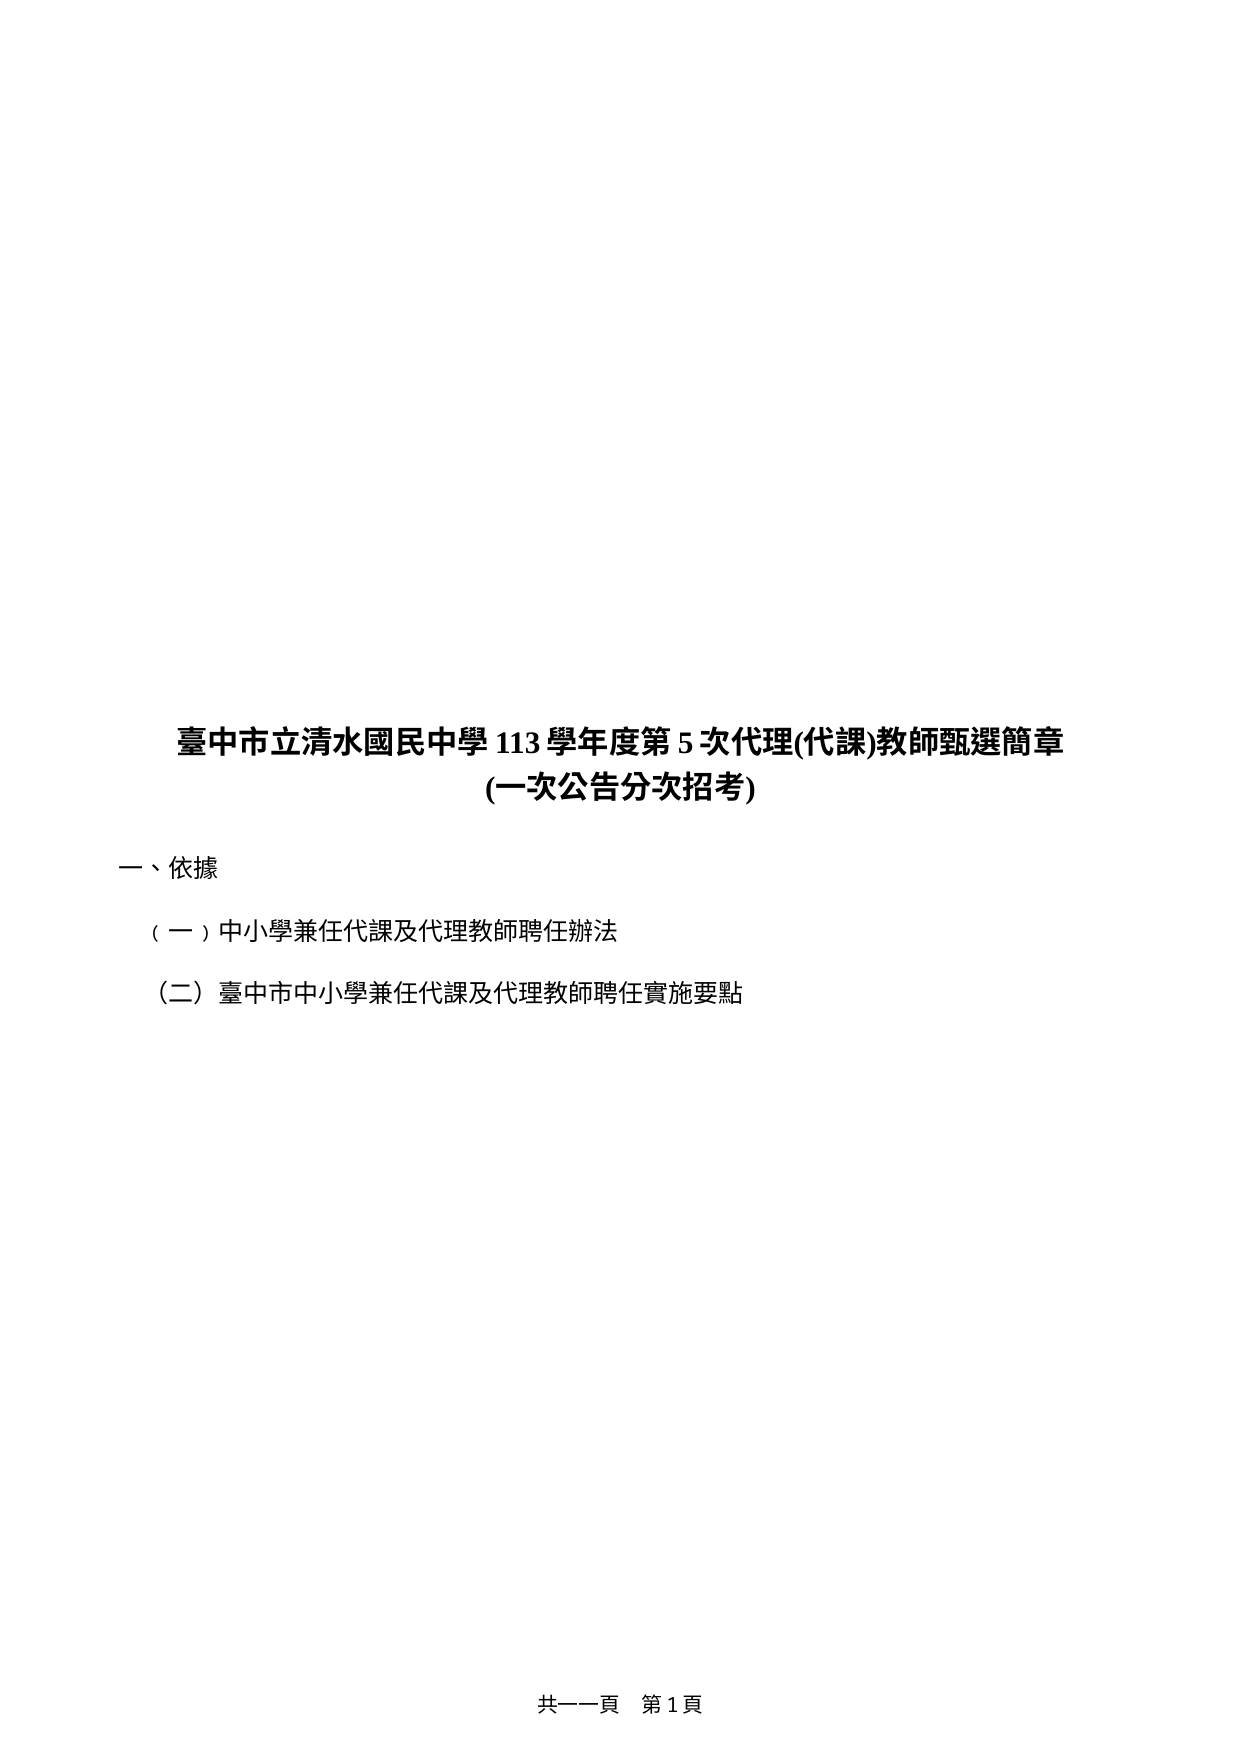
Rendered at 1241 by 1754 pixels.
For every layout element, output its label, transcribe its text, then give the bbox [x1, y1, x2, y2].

text ﹙一﹚中小學兼任代課及代理教師聘任辦法 [143, 888, 1122, 950]
text 一、依據 [118, 825, 1122, 888]
text （二）臺中市中小學兼任代課及代理教師聘任實施要點 [143, 950, 1122, 1013]
text 臺中市立清水國民中學113學年度第5次代理(代課)教師甄選簡章 (一次公告分次招考) [118, 717, 1122, 808]
